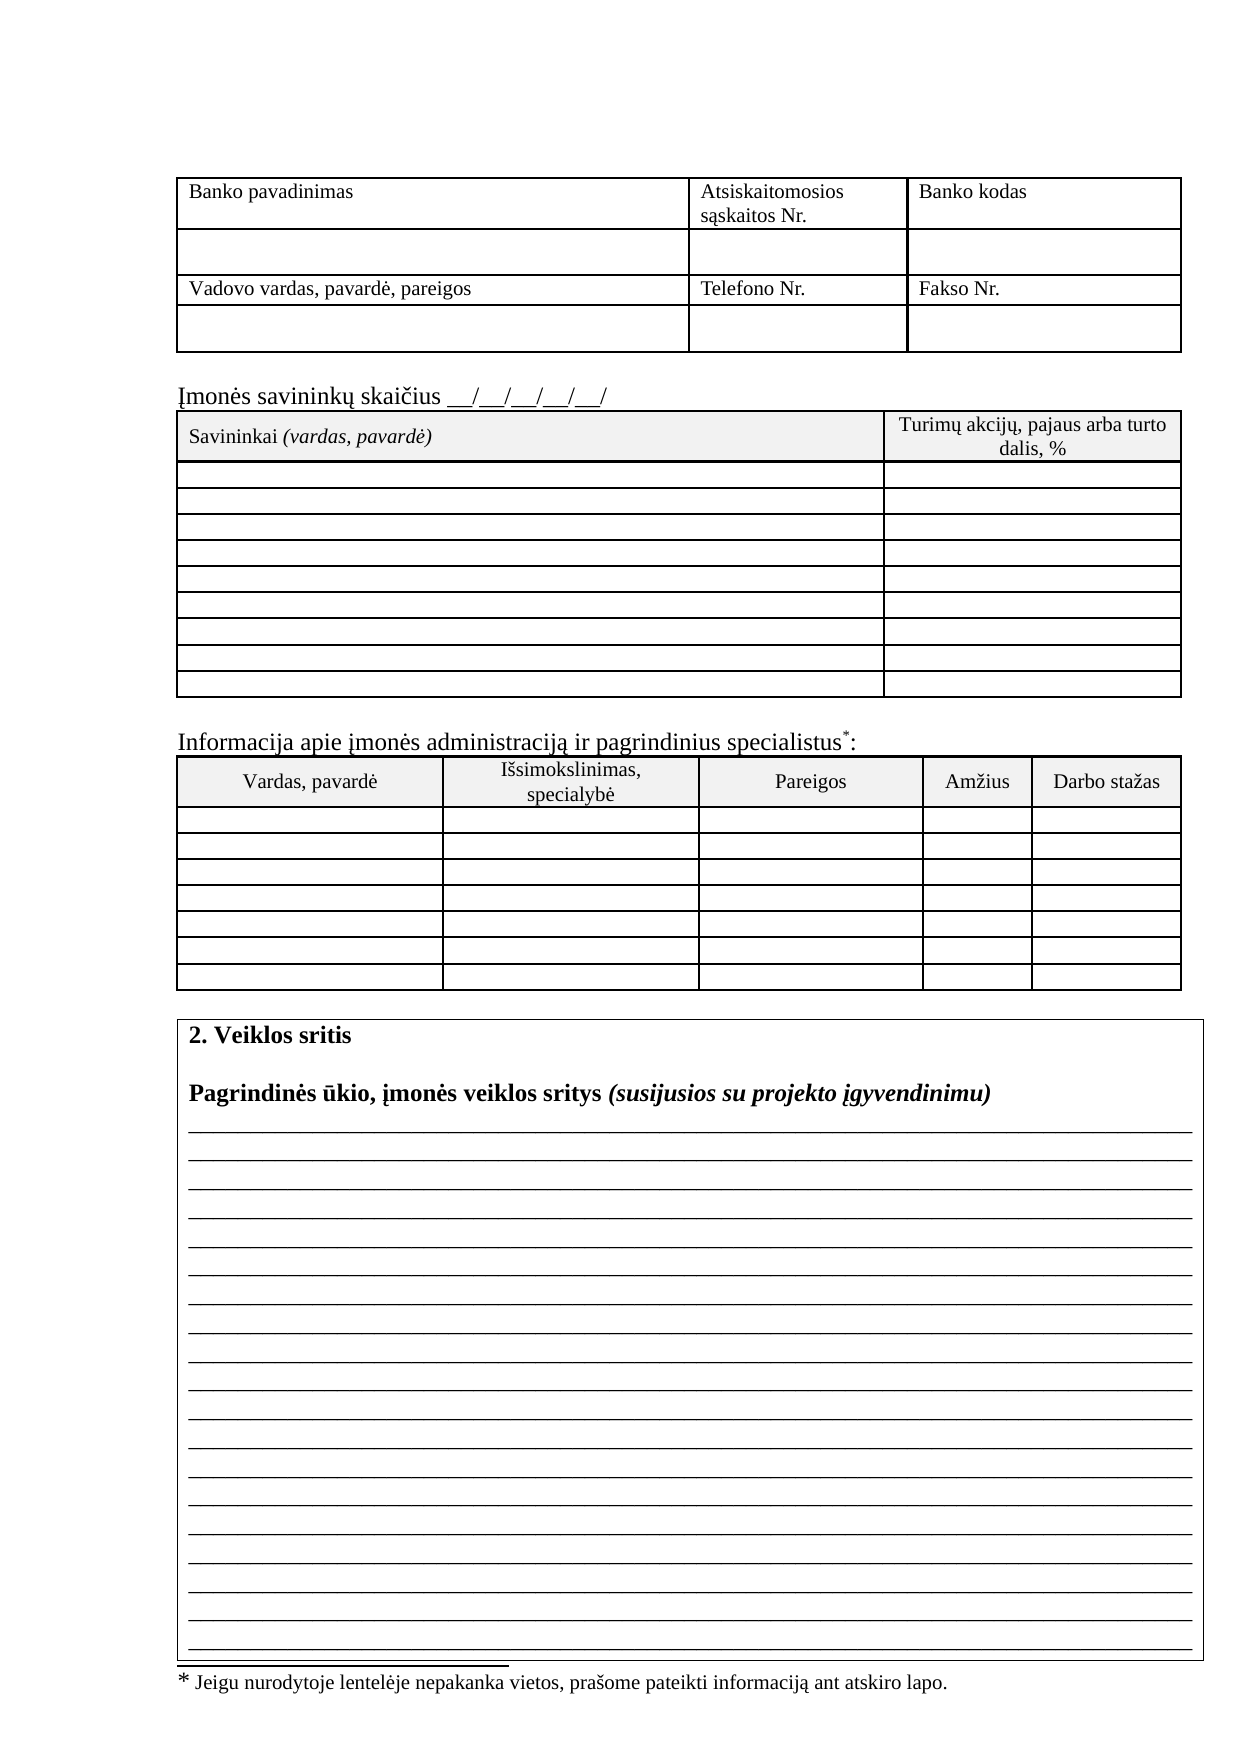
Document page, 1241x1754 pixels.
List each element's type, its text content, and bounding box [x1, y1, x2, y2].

table_header Vardas, pavardė [178, 758, 442, 806]
table_cell [909, 230, 1180, 274]
table_cell Atsiskaitomosios sąskaitos Nr. [690, 179, 906, 227]
text Įmonės savininkų skaičius __/__/__/__/__/ [177, 381, 1181, 410]
table_cell [178, 230, 688, 274]
table_cell [178, 619, 883, 643]
table_cell [178, 808, 442, 832]
table_cell [178, 306, 688, 351]
table_cell [444, 938, 698, 962]
table_cell [885, 619, 1180, 643]
table_cell [1033, 912, 1180, 936]
text Jeigu nurodytoje lentelėje nepakanka vietos, prašome pateikti informaciją ant atskiro lapo. [177, 1666, 1181, 1695]
table_cell [1033, 860, 1180, 884]
table_cell [1033, 886, 1180, 910]
table_cell [924, 860, 1031, 884]
table_header Darbo stažas [1033, 758, 1180, 806]
table_cell [885, 567, 1180, 591]
table_cell [1033, 965, 1180, 988]
table_cell [444, 912, 698, 936]
table_cell [909, 306, 1180, 351]
table_cell [444, 860, 698, 884]
table_cell [885, 541, 1180, 565]
table_cell [1033, 834, 1180, 858]
table_cell [690, 230, 906, 274]
table_cell [1033, 808, 1180, 832]
table_cell [444, 834, 698, 858]
table_header Savininkai (vardas, pavardė) [178, 412, 883, 460]
table_header 2. Veiklos sritis Pagrindinės ūkio, įmonės veiklos sritys (susijusios su projekto įgyvendinimu) [178, 1020, 1203, 1660]
table_cell Banko kodas [909, 179, 1180, 227]
table_cell [924, 912, 1031, 936]
table_header Amžius [924, 758, 1031, 806]
table_cell [924, 808, 1031, 832]
table_cell [178, 965, 442, 988]
table_cell [885, 489, 1180, 513]
table_cell [178, 834, 442, 858]
table_cell [178, 541, 883, 565]
table_header Pareigos [700, 758, 922, 806]
table_cell [700, 834, 922, 858]
table_cell Fakso Nr. [909, 276, 1180, 304]
table_cell [924, 886, 1031, 910]
table_cell [700, 860, 922, 884]
table_cell [444, 886, 698, 910]
table_cell [885, 515, 1180, 539]
table_cell [1033, 938, 1180, 962]
table_cell [178, 646, 883, 669]
table_cell [700, 912, 922, 936]
text Informacija apie įmonės administraciją ir pagrindinius specialistus: [177, 727, 1181, 755]
table_cell Banko pavadinimas [178, 179, 688, 227]
table_cell [178, 938, 442, 962]
table_cell [885, 646, 1180, 669]
table_cell [444, 965, 698, 988]
table_cell [924, 834, 1031, 858]
table_cell Telefono Nr. [690, 276, 906, 304]
table_cell [700, 965, 922, 988]
table_cell [178, 489, 883, 513]
table_cell [178, 463, 883, 487]
table_cell [700, 808, 922, 832]
table_cell Vadovo vardas, pavardė, pareigos [178, 276, 688, 304]
table_cell [178, 515, 883, 539]
table_cell [924, 938, 1031, 962]
table_cell [885, 463, 1180, 487]
table_cell [690, 306, 906, 351]
table_cell [178, 886, 442, 910]
table_cell [885, 593, 1180, 617]
table_cell [178, 912, 442, 936]
table_cell [444, 808, 698, 832]
table_cell [178, 567, 883, 591]
table_header Išsimokslinimas, specialybė [444, 758, 698, 806]
table_cell [885, 672, 1180, 696]
table_cell [178, 672, 883, 696]
table_cell [924, 965, 1031, 988]
table_cell [700, 938, 922, 962]
table_cell [700, 886, 922, 910]
table_cell [178, 593, 883, 617]
table_header Turimų akcijų, pajaus arba turto dalis, % [885, 412, 1180, 460]
table_cell [178, 860, 442, 884]
